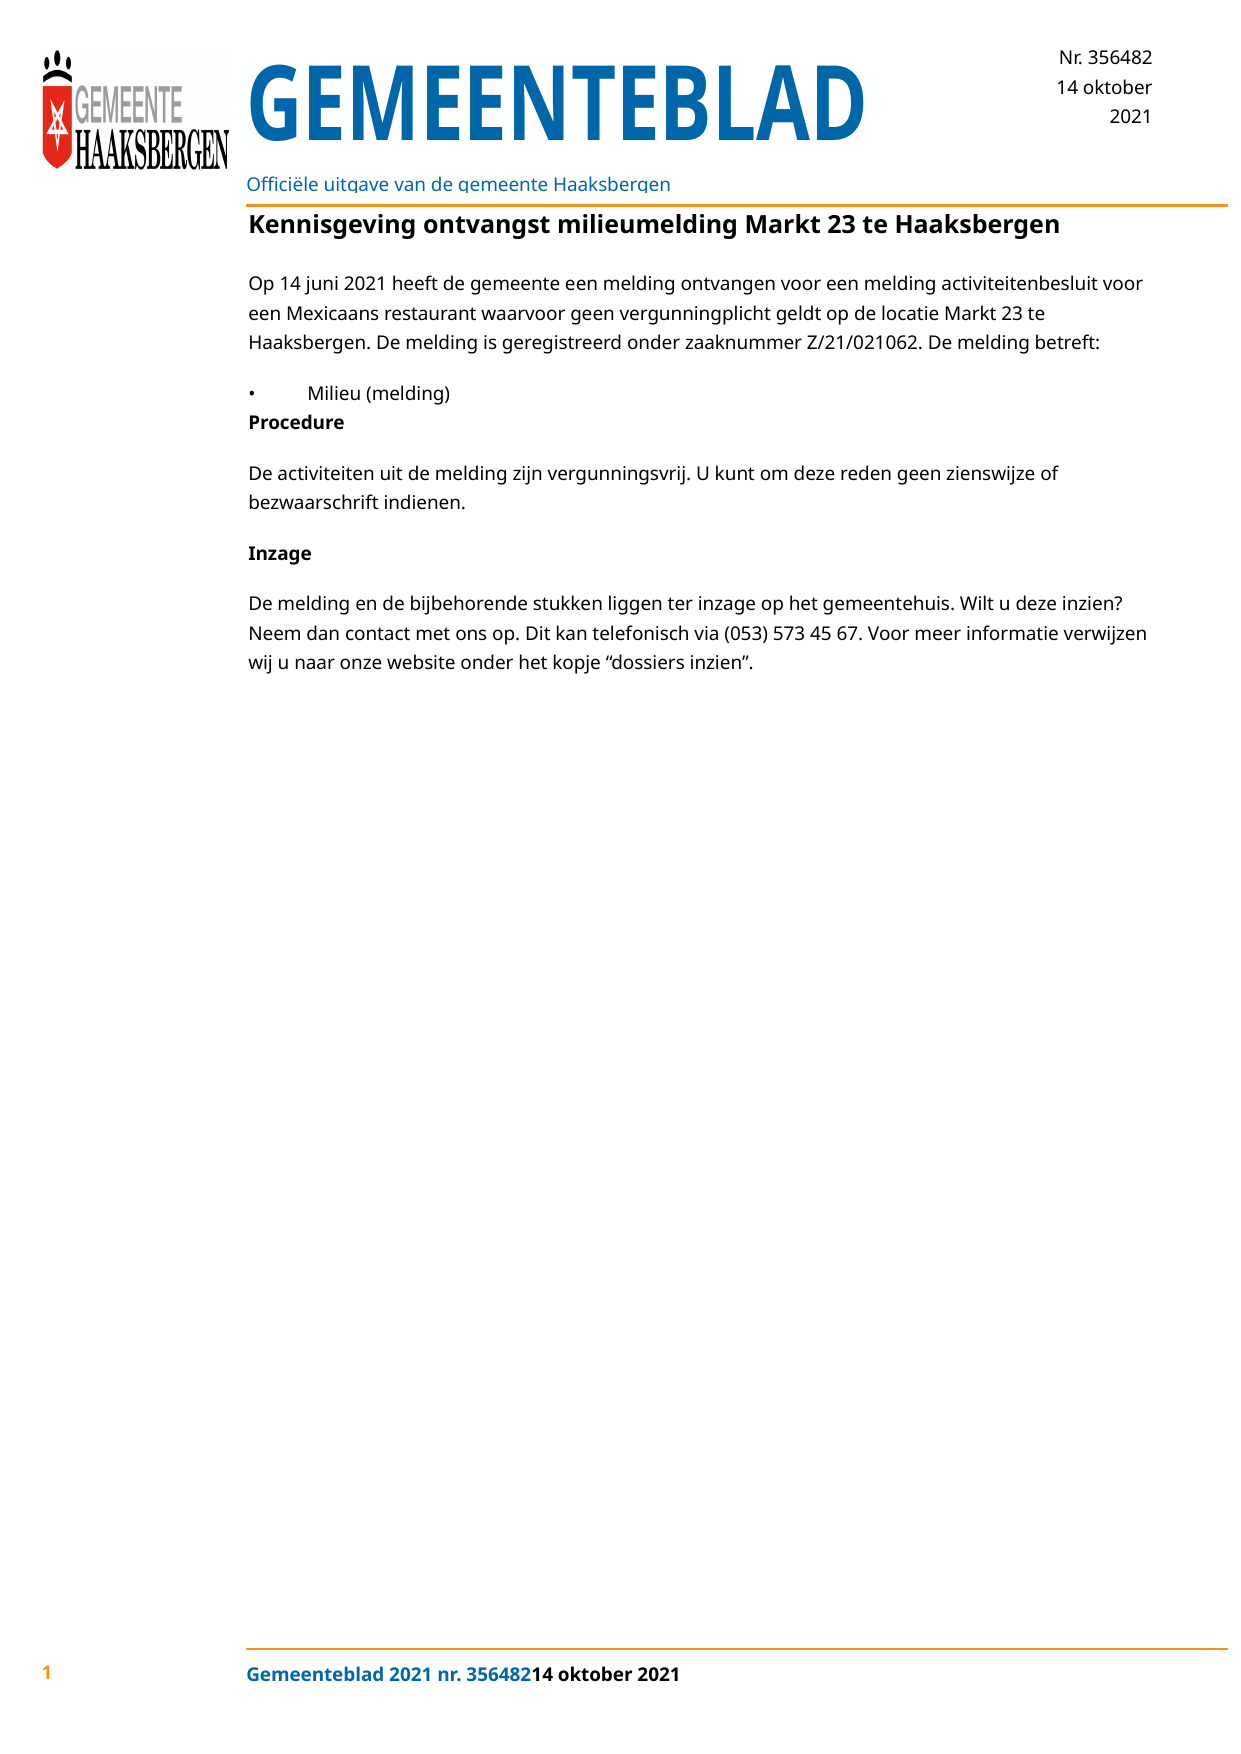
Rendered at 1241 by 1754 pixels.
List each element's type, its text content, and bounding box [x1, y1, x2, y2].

list Milieu (melding) [248, 380, 1152, 406]
text Kennisgeving ontvangst milieumelding Markt 23 te Haaksbergen [248, 207, 1152, 241]
picture [41, 47, 231, 172]
text Op 14 juni 2021 heeft de gemeente een melding ontvangen voor een melding activiteitenbesluit voor een Mexicaans restaurant waarvoor geen vergunningplicht geldt op de locatie Markt 23 te Haaksbergen. De melding is geregistreerd onder zaaknummer Z/21/021062. De melding betreft: [248, 270, 1152, 355]
text De melding en de bijbehorende stukken liggen ter inzage op het gemeentehuis. Wilt u deze inzien? Neem dan contact met ons op. Dit kan telefonisch via (053) 573 45 67. Voor meer informatie verwijzen wij u naar onze website onder het kopje “dossiers inzien”. [248, 590, 1152, 675]
text Procedure [248, 409, 1152, 435]
text De activiteiten uit de melding zijn vergunningsvrij. U kunt om deze reden geen zienswijze of bezwaarschrift indienen. [248, 460, 1152, 515]
text Inzage [248, 540, 1152, 566]
